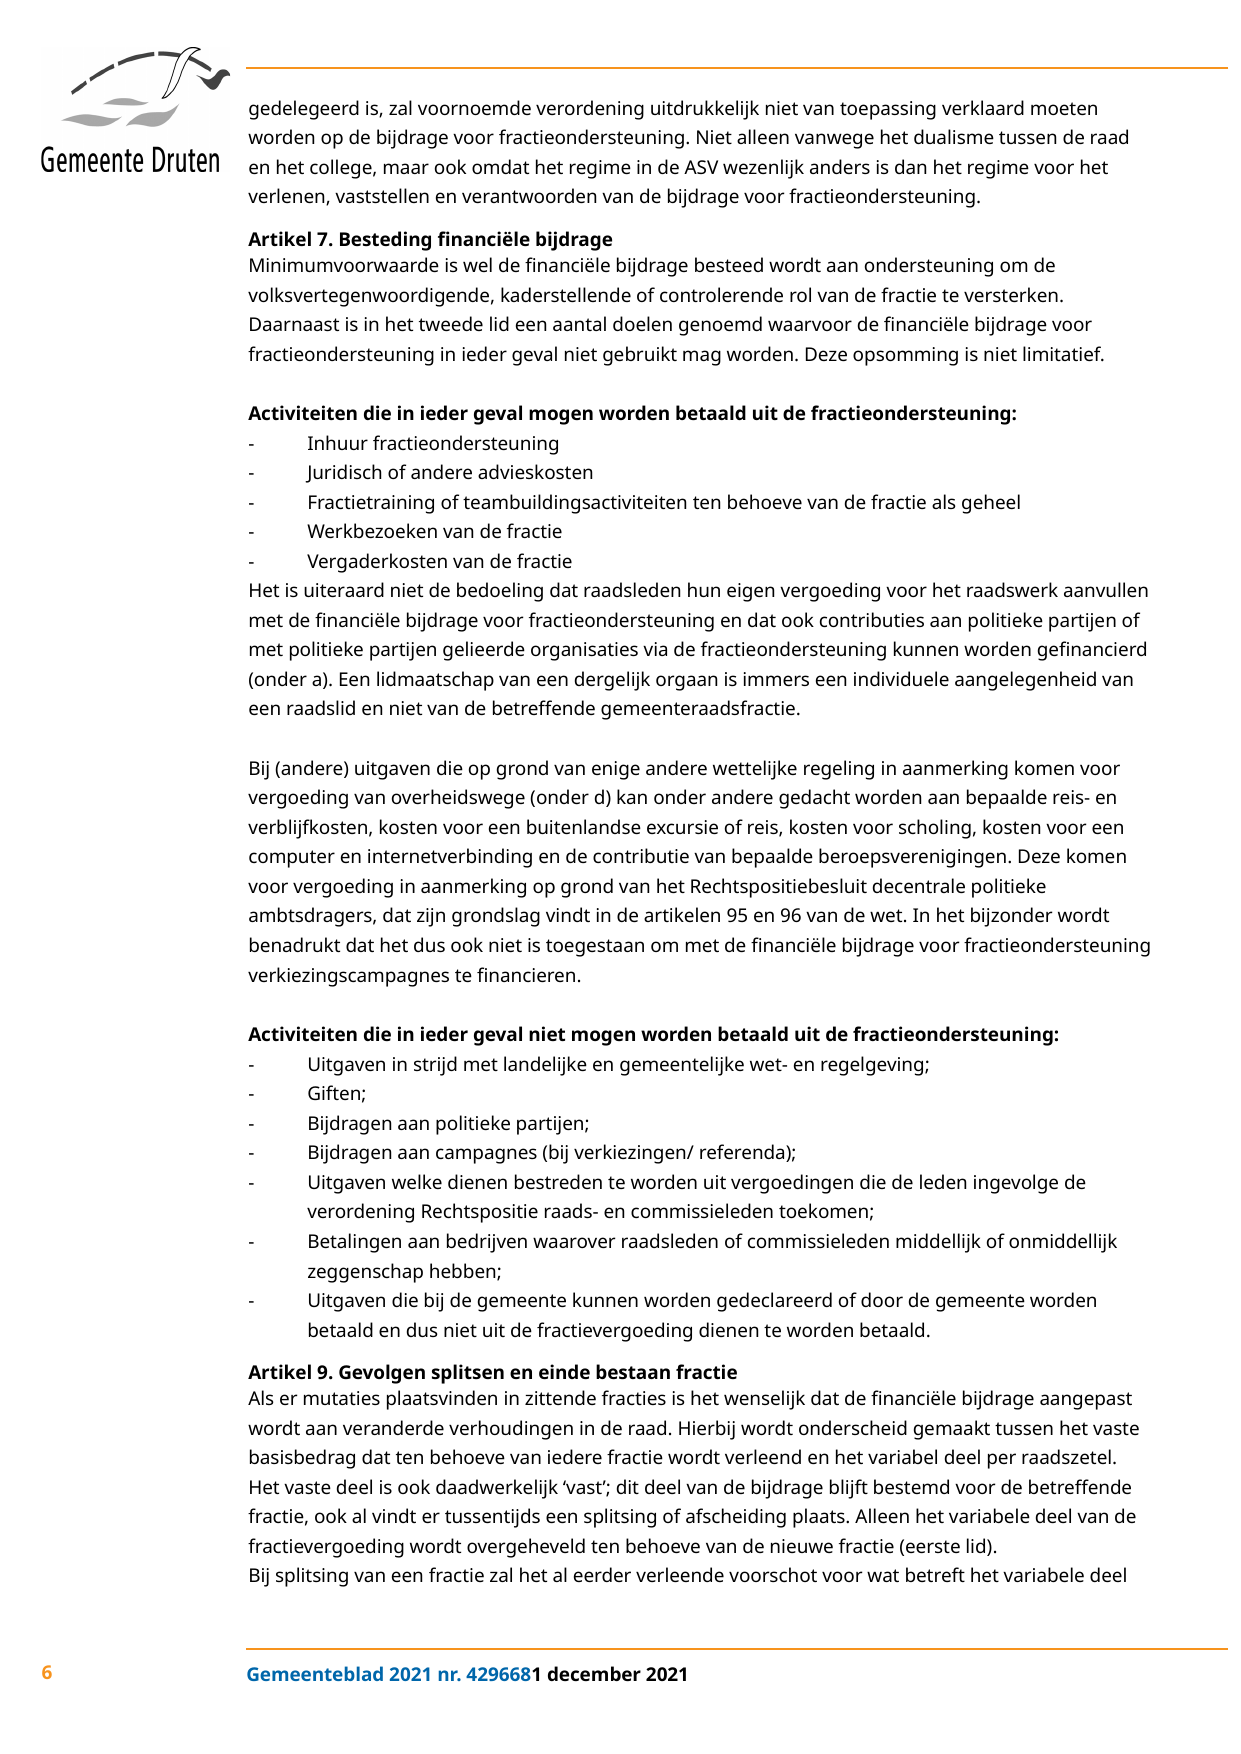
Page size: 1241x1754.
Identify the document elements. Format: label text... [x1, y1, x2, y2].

text Als er mutaties plaatsvinden in zittende fracties is het wenselijk dat de financiële bijdrage aangepast wordt aan veranderde verhoudingen in de raad. Hierbij wordt onderscheid gemaakt tussen het vaste basisbedrag dat ten behoeve van iedere fractie wordt verleend en het variabel deel per raadszetel. Het vaste deel is ook daadwerkelijk ‘vast’; dit deel van de bijdrage blijft bestemd voor de betreffende fractie, ook al vindt er tussentijds een splitsing of afscheiding plaats. Alleen het variabele deel van de fractievergoeding wordt overgeheveld ten behoeve van de nieuwe fractie (eerste lid). [248, 1385, 1152, 1559]
text Bij splitsing van een fractie zal het al eerder verleende voorschot voor wat betreft het variabele deel [248, 1563, 1152, 1588]
text Artikel 9. Gevolgen splitsen en einde bestaan fractie [248, 1359, 1152, 1385]
table_header Activiteiten die in ieder geval mogen worden betaald uit de fractieondersteuning: Inhuur fractieondersteuning Juridisch of andere advieskosten Fractietraining of teambuildingsactiviteiten ten behoeve van de fractie als geheel Werkbezoeken van de fractie Vergaderkosten van de fractie [248, 400, 1152, 574]
text gedelegeerd is, zal voornoemde verordening uitdrukkelijk niet van toepassing verklaard moeten worden op de bijdrage voor fractieondersteuning. Niet alleen vanwege het dualisme tussen de raad en het college, maar ook omdat het regime in de ASV wezenlijk anders is dan het regime voor het verlenen, vaststellen en verantwoorden van de bijdrage voor fractieondersteuning. [248, 95, 1152, 209]
text Bij (andere) uitgaven die op grond van enige andere wettelijke regeling in aanmerking komen voor vergoeding van overheidswege (onder d) kan onder andere gedacht worden aan bepaalde reis- en verblijfkosten, kosten voor een buitenlandse excursie of reis, kosten voor scholing, kosten voor een computer en internetverbinding en de contributie van bepaalde beroepsverenigingen. Deze komen voor vergoeding in aanmerking op grond van het Rechtspositiebesluit decentrale politieke ambtsdragers, dat zijn grondslag vindt in de artikelen 95 en 96 van de wet. In het bijzonder wordt benadrukt dat het dus ook niet is toegestaan om met de financiële bijdrage voor fractieondersteuning verkiezingscampagnes te financieren. [248, 755, 1152, 988]
text Minimumvoorwaarde is wel de financiële bijdrage besteed wordt aan ondersteuning om de volksvertegenwoordigende, kaderstellende of controlerende rol van de fractie te versterken. [248, 252, 1152, 308]
picture [41, 47, 231, 172]
text Daarnaast is in het tweede lid een aantal doelen genoemd waarvoor de financiële bijdrage voor fractieondersteuning in ieder geval niet gebruikt mag worden. Deze opsomming is niet limitatief. [248, 312, 1152, 367]
text Het is uiteraard niet de bedoeling dat raadsleden hun eigen vergoeding voor het raadswerk aanvullen met de financiële bijdrage voor fractieondersteuning en dat ook contributies aan politieke partijen of met politieke partijen gelieerde organisaties via de fractieondersteuning kunnen worden gefinancierd (onder a). Een lidmaatschap van een dergelijk orgaan is immers een individuele aangelegenheid van een raadslid en niet van de betreffende gemeenteraadsfractie. [248, 577, 1152, 721]
text Artikel 7. Besteding financiële bijdrage [248, 227, 1152, 252]
table_header Activiteiten die in ieder geval niet mogen worden betaald uit de fractieondersteuning: Uitgaven in strijd met landelijke en gemeentelijke wet- en regelgeving; Giften; Bijdragen aan politieke partijen; Bijdragen aan campagnes (bij verkiezingen/ referenda); Uitgaven welke dienen bestreden te worden uit vergoedingen die de leden ingevolge de verordening Rechtspositie raads- en commissieleden toekomen; Betalingen aan bedrijven waarover raadsleden of commissieleden middellijk of onmiddellijk zeggenschap hebben; Uitgaven die bij de gemeente kunnen worden gedeclareerd of door de gemeente worden betaald en dus niet uit de fractievergoeding dienen te worden betaald. [248, 1021, 1152, 1343]
